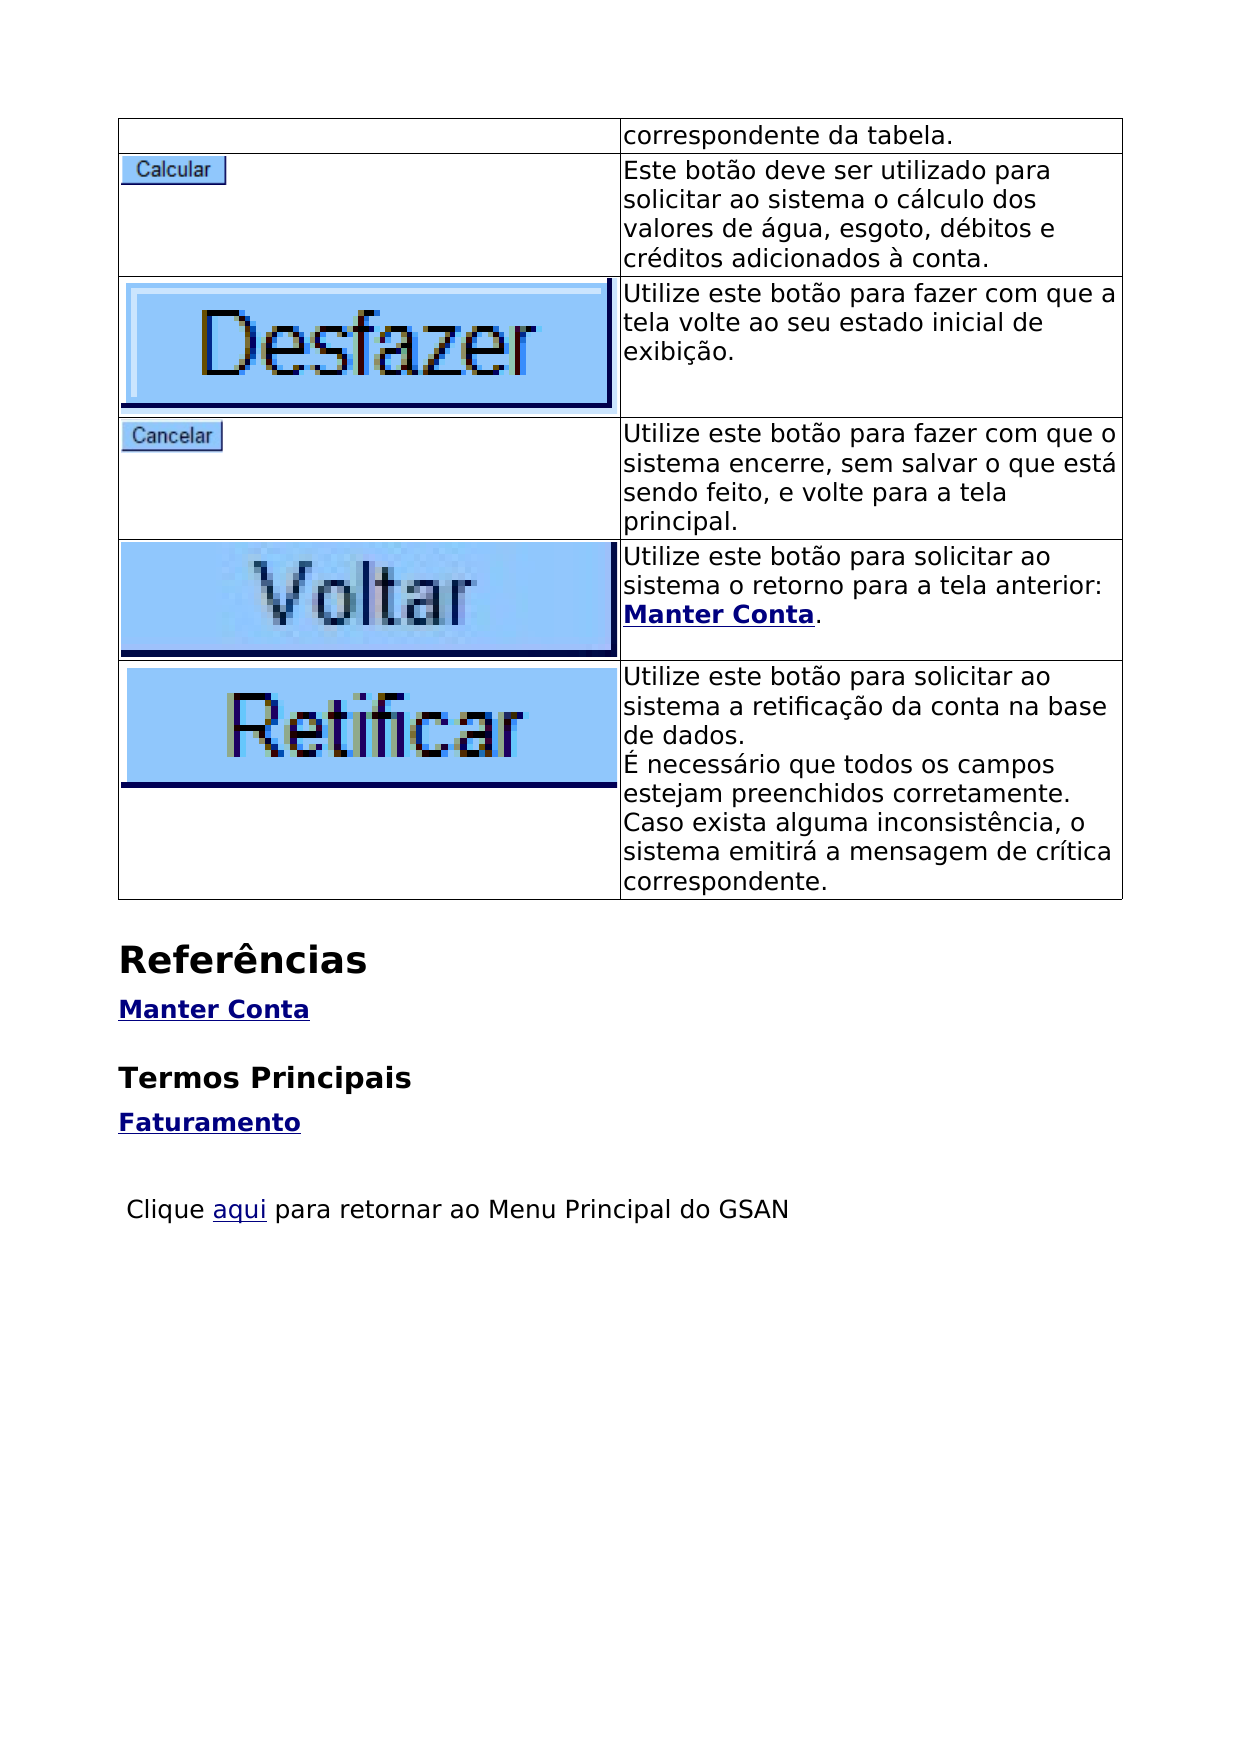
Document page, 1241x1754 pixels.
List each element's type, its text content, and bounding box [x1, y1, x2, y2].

table_cell correspondente da tabela. [621, 119, 1122, 153]
subtitle Referências [118, 939, 1122, 982]
table_cell [119, 418, 620, 539]
text Manter Conta [118, 995, 1122, 1024]
picture [121, 662, 618, 795]
table_cell Utilize este botão para fazer com que o sistema encerre, sem salvar o que está sendo feito, e volte para a tela principal. [621, 418, 1122, 539]
picture [121, 278, 618, 414]
picture [121, 542, 618, 657]
table_cell [119, 119, 620, 153]
subtitle Termos Principais [118, 1061, 1122, 1095]
table_cell [119, 154, 620, 276]
table_cell Este botão deve ser utilizado para solicitar ao sistema o cálculo dos valores de água, esgoto, débitos e créditos adicionados à conta. [621, 154, 1122, 276]
picture [121, 419, 223, 453]
table_cell [119, 661, 620, 899]
table_cell Utilize este botão para fazer com que a tela volte ao seu estado inicial de exibição. [621, 277, 1122, 417]
table_cell Utilize este botão para solicitar ao sistema o retorno para a tela anterior: Manter Conta. [621, 540, 1122, 659]
table_cell [119, 277, 620, 417]
text Faturamento Clique aqui para retornar ao Menu Principal do GSAN [118, 1108, 1122, 1224]
table_cell Utilize este botão para solicitar ao sistema a retificação da conta na base de dados. É necessário que todos os campos estejam preenchidos corretamente. Caso exista alguma inconsistência, o sistema emitirá a mensagem de crítica correspondente. [621, 661, 1122, 899]
picture [121, 156, 228, 185]
